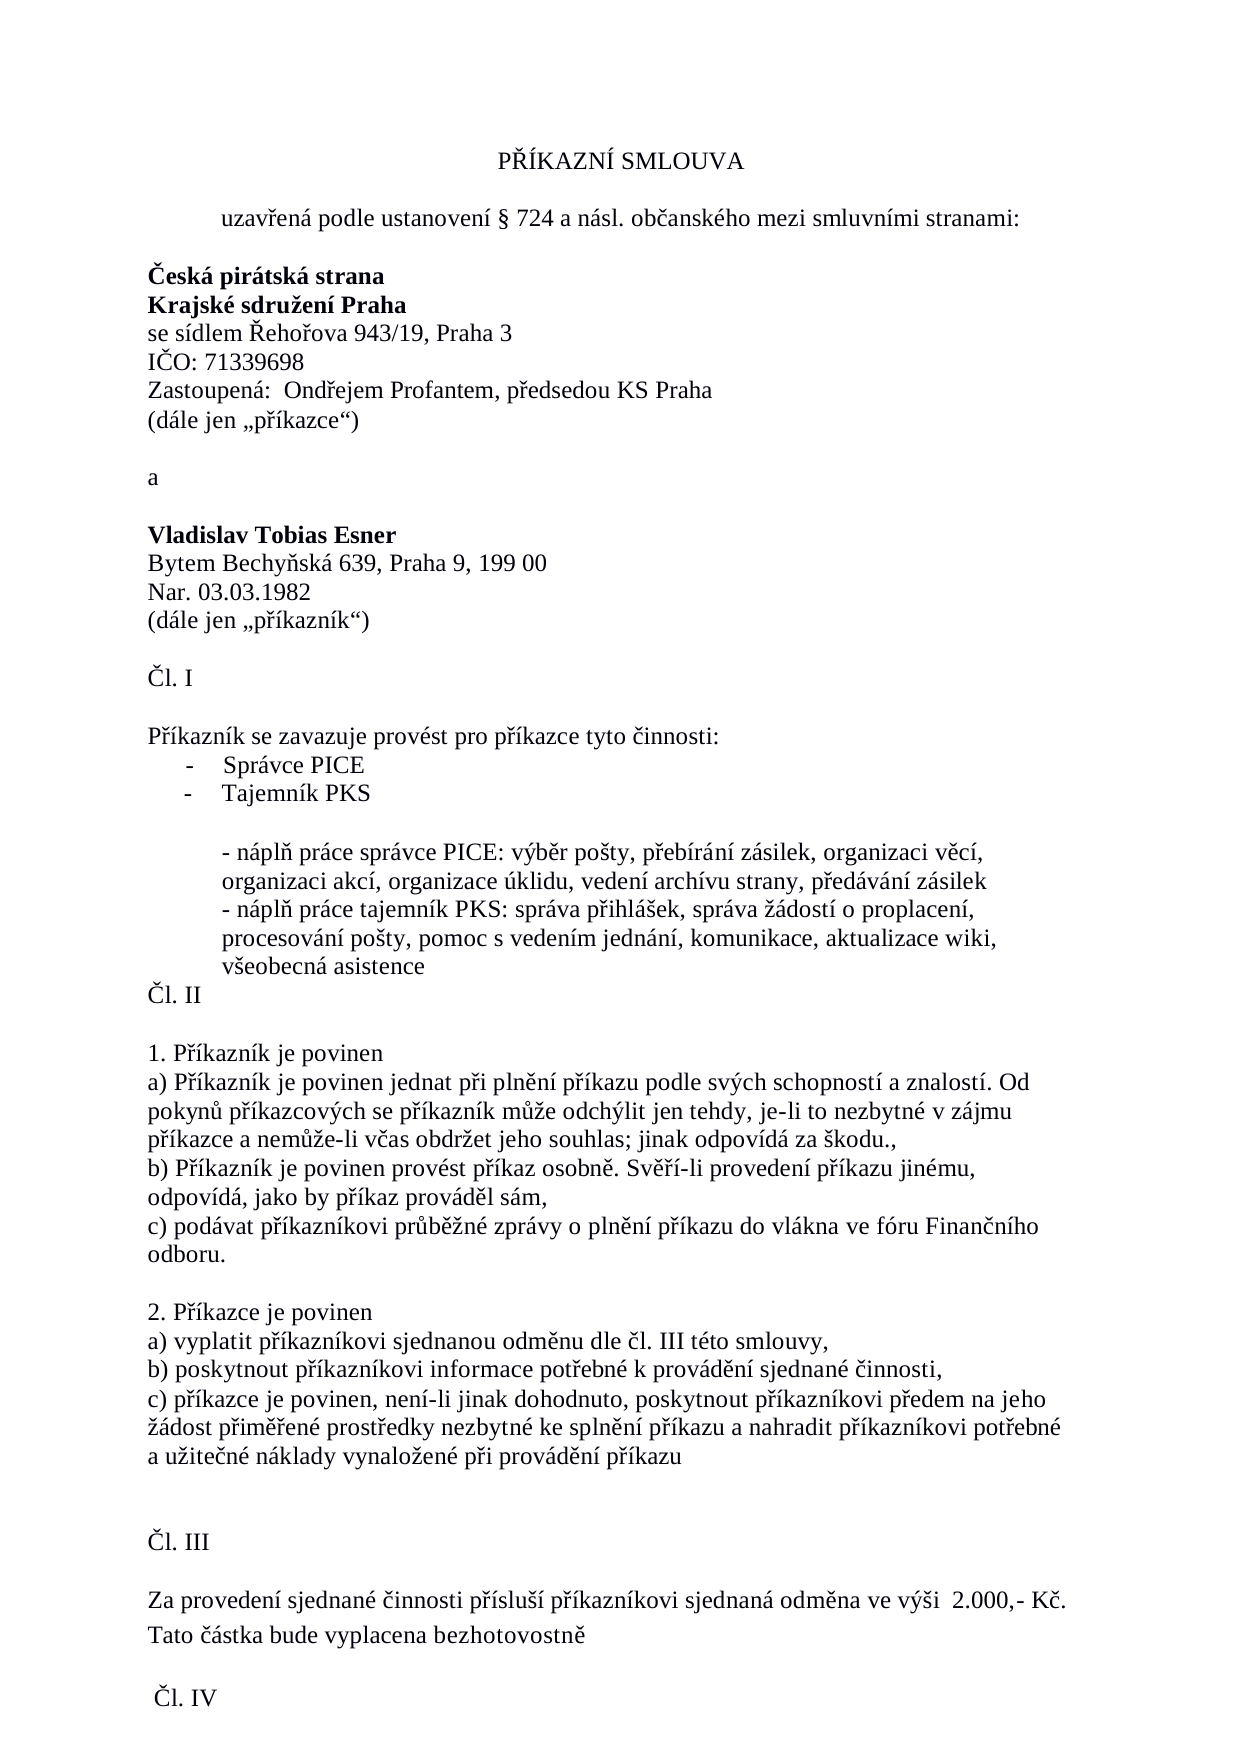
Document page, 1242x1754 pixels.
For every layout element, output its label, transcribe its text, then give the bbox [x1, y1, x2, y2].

text PŘÍKAZNÍ SMLOUVA [494, 146, 747, 174]
text Krajské sdružení Praha [147, 290, 1102, 319]
text c) podávat příkazníkovi průběžné zprávy o plnění příkazu do vlákna ve fóru Finančního [147, 1211, 1102, 1240]
text b) poskytnout příkazníkovi informace potřebné k provádění sjednané činnosti, [147, 1355, 1102, 1383]
text IČO: 71339698 [147, 347, 1102, 376]
text - náplň práce tajemník PKS: správa přihlášek, správa žádostí o proplacení, [222, 894, 1102, 923]
text b) Příkazník je povinen provést příkaz osobně. Svěří-li provedení příkazu jinému, odpovídá, jako by příkaz prováděl sám, [147, 1154, 1075, 1211]
text - Správce PICE [181, 750, 369, 778]
text Bytem Bechyňská 639, Praha 9, 199 00 [147, 549, 1102, 577]
text Čl. II [147, 981, 206, 1009]
text všeobecná asistence [222, 952, 1102, 980]
text 2. Příkazce je povinen [147, 1297, 1102, 1326]
text (dále jen „příkazce“) [147, 405, 1102, 433]
text 1. Příkazník je povinen [147, 1038, 1102, 1067]
text c) příkazce je povinen, není-li jinak dohodnuto, poskytnout příkazníkovi předem na jeho žádost přiměřené prostředky nezbytné ke splnění příkazu a nahradit příkazníkovi potřebné a užitečné náklady vynaložené při provádění příkazu [147, 1384, 1072, 1470]
text Čl. III [147, 1527, 1102, 1556]
text uzavřená podle ustanovení § 724 a násl. občanského mezi smluvními stranami: [220, 203, 1020, 232]
text Za provedení sjednané činnosti přísluší příkazníkovi sjednaná odměna ve výši 2.000,- Kč. [147, 1585, 1102, 1613]
text Příkazník se zavazuje provést pro příkazce tyto činnosti: [147, 721, 1102, 749]
text - náplň práce správce PICE: výběr pošty, přebírání zásilek, organizaci věcí, organizaci akcí, organizace úklidu, vedení archívu strany, předávání zásilek [222, 837, 1088, 894]
text odboru. [147, 1240, 1102, 1268]
text Nar. 03.03.1982 [147, 577, 1102, 606]
text se sídlem Řehořova 943/19, Praha 3 [147, 319, 1102, 347]
text pokynů příkazcových se příkazník může odchýlit jen tehdy, je-li to nezbytné v zájmu příkazce a nemůže-li včas obdržet jeho souhlas; jinak odpovídá za škodu., [147, 1097, 1094, 1154]
text Vladislav Tobias Esner [147, 520, 1102, 549]
text (dále jen „příkazník“) [147, 606, 1102, 634]
text a [147, 462, 1102, 491]
text Čl. IV [147, 1683, 583, 1712]
text a) vyplatit příkazníkovi sjednanou odměnu dle čl. III této smlouvy, [147, 1326, 1102, 1355]
text - Tajemník PKS [181, 778, 373, 807]
text Čl. I [147, 663, 1102, 692]
text procesování pošty, pomoc s vedením jednání, komunikace, aktualizace wiki, [222, 923, 1102, 952]
text Česká pirátská strana [147, 261, 1102, 290]
text Tato částka bude vyplacena bezhotovostně [147, 1620, 1102, 1648]
text a) Příkazník je povinen jednat při plnění příkazu podle svých schopností a znalostí. Od [147, 1067, 1102, 1096]
text Zastoupená: Ondřejem Profantem, předsedou KS Praha [147, 376, 1102, 404]
